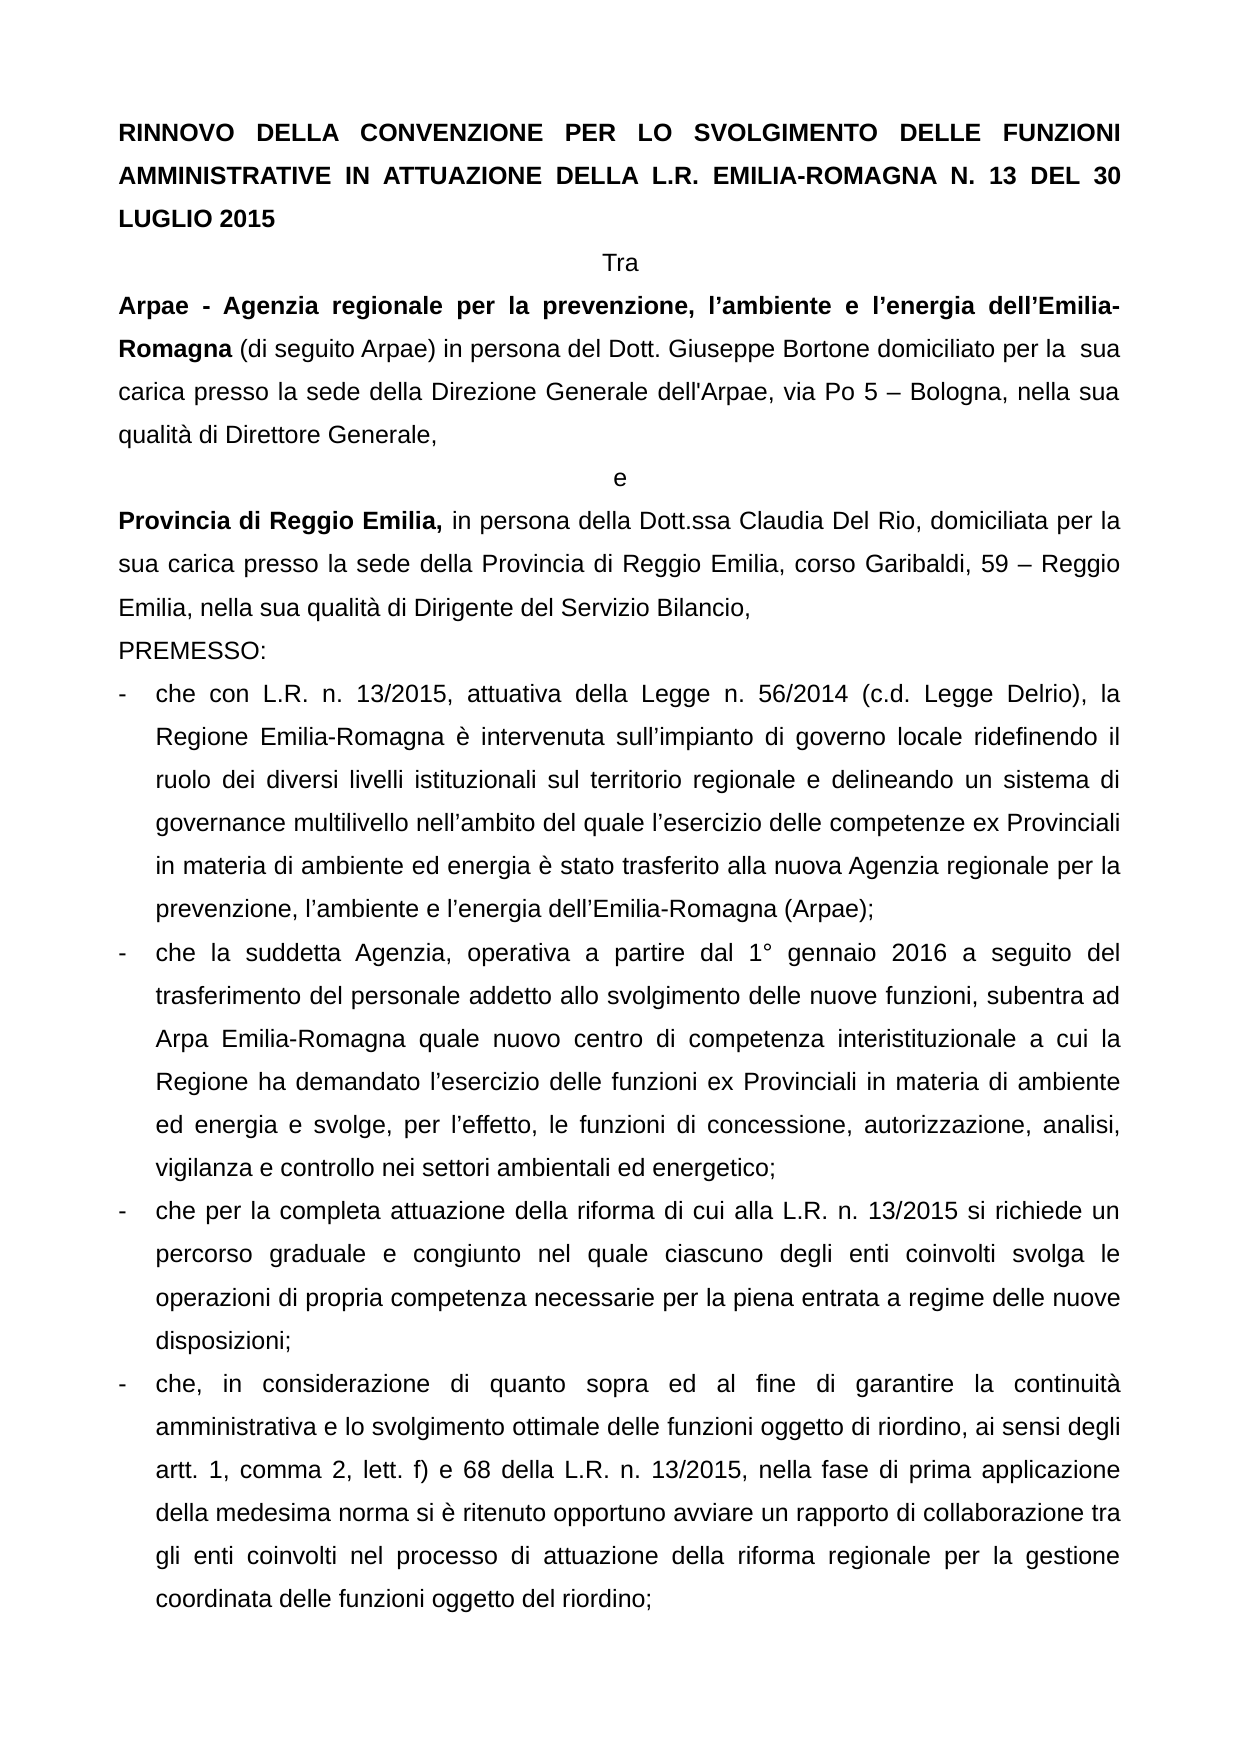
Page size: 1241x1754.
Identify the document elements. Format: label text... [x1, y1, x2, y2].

text Arpae - Agenzia regionale per la prevenzione, l’ambiente e l’energia dell’Emilia-Romagna (di seguito Arpae) in persona del Dott. Giuseppe Bortone domiciliato per la sua carica presso la sede della Direzione Generale dell'Arpae, via Po 5 – Bologna, nella sua qualità di Direttore Generale, [118, 291, 1122, 449]
text Provincia di Reggio Emilia, in persona della Dott.ssa Claudia Del Rio, domiciliata per la sua carica presso la sede della Provincia di Reggio Emilia, corso Garibaldi, 59 – Reggio Emilia, nella sua qualità di Dirigente del Servizio Bilancio, [118, 506, 1122, 621]
text - che per la completa attuazione della riforma di cui alla L.R. n. 13/2015 si richiede un percorso graduale e congiunto nel quale ciascuno degli enti coinvolti svolga le operazioni di propria competenza necessarie per la piena entrata a regime delle nuove disposizioni; [118, 1196, 1122, 1354]
text RINNOVO DELLA CONVENZIONE PER LO SVOLGIMENTO DELLE FUNZIONI AMMINISTRATIVE IN ATTUAZIONE DELLA L.R. EMILIA-ROMAGNA N. 13 DEL 30 LUGLIO 2015 [118, 118, 1122, 233]
subtitle Tra [118, 247, 1122, 276]
text - che la suddetta Agenzia, operativa a partire dal 1° gennaio 2016 a seguito del trasferimento del personale addetto allo svolgimento delle nuove funzioni, subentra ad Arpa Emilia-Romagna quale nuovo centro di competenza interistituzionale a cui la Regione ha demandato l’esercizio delle funzioni ex Provinciali in materia di ambiente ed energia e svolge, per l’effetto, le funzioni di concessione, autorizzazione, analisi, vigilanza e controllo nei settori ambientali ed energetico; [118, 937, 1122, 1182]
text - che, in considerazione di quanto sopra ed al fine di garantire la continuità amministrativa e lo svolgimento ottimale delle funzioni oggetto di riordino, ai sensi degli artt. 1, comma 2, lett. f) e 68 della L.R. n. 13/2015, nella fase di prima applicazione della medesima norma si è ritenuto opportuno avviare un rapporto di collaborazione tra gli enti coinvolti nel processo di attuazione della riforma regionale per la gestione coordinata delle funzioni oggetto del riordino; [118, 1369, 1122, 1613]
text PREMESSO: [118, 636, 1122, 664]
text - che con L.R. n. 13/2015, attuativa della Legge n. 56/2014 (c.d. Legge Delrio), la Regione Emilia-Romagna è intervenuta sull’impianto di governo locale ridefinendo il ruolo dei diversi livelli istituzionali sul territorio regionale e delineando un sistema di governance multilivello nell’ambito del quale l’esercizio delle competenze ex Provinciali in materia di ambiente ed energia è stato trasferito alla nuova Agenzia regionale per la prevenzione, l’ambiente e l’energia dell’Emilia-Romagna (Arpae); [118, 679, 1122, 923]
text e [118, 463, 1122, 492]
